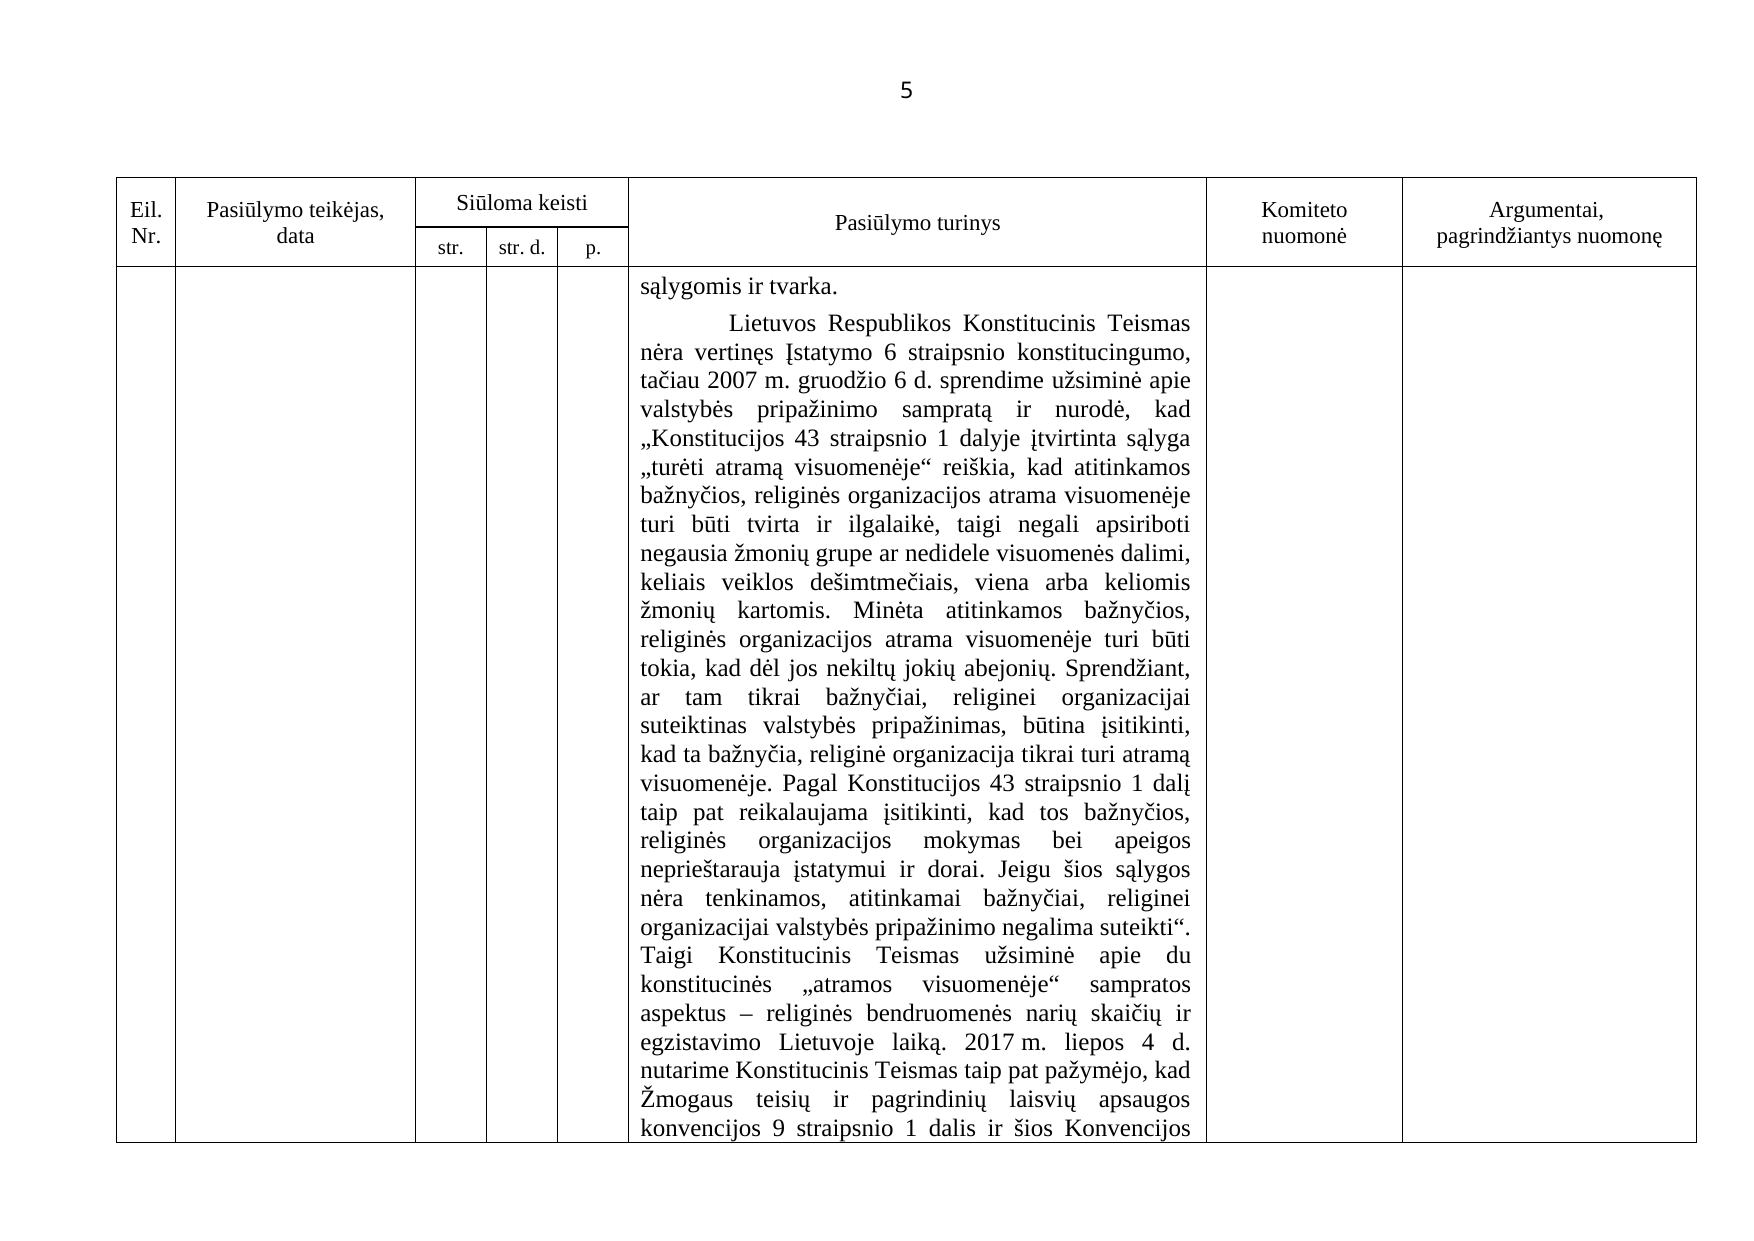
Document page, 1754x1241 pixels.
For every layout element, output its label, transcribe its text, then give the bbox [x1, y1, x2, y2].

table_cell [176, 267, 415, 1142]
table_cell [416, 267, 486, 1142]
table_cell p. [558, 228, 628, 266]
table_header Komiteto nuomonė [1207, 178, 1402, 266]
table_cell str. d. [487, 228, 557, 266]
table_cell [558, 267, 628, 1142]
table_header Pasiūlymo turinys [629, 178, 1206, 266]
table_cell [1207, 267, 1402, 1142]
table_header Pasiūlymo teikėjas, data [176, 178, 415, 266]
table_cell [117, 267, 175, 1142]
table_header Siūloma keisti [416, 178, 628, 226]
table_header Argumentai, pagrindžiantys nuomonę [1403, 178, 1696, 266]
table_header Eil. Nr. [117, 178, 175, 266]
table_cell [487, 267, 557, 1142]
table_cell [1403, 267, 1696, 1142]
table_cell sąlygomis ir tvarka. Lietuvos Respublikos Konstitucinis Teismas nėra vertinęs Įstatymo 6 straipsnio konstitucingumo, tačiau 2007 m. gruodžio 6 d. sprendime užsiminė apie valstybės pripažinimo sampratą ir nurodė, kad „Konstitucijos 43 straipsnio 1 dalyje įtvirtinta sąlyga „turėti atramą visuomenėje“ reiškia, kad atitinkamos bažnyčios, religinės organizacijos atrama visuomenėje turi būti tvirta ir ilgalaikė, taigi negali apsiriboti negausia žmonių grupe ar nedidele visuomenės dalimi, keliais veiklos dešimtmečiais, viena arba keliomis žmonių kartomis. Minėta atitinkamos bažnyčios, religinės organizacijos atrama visuomenėje turi būti tokia, kad dėl jos nekiltų jokių abejonių. Sprendžiant, ar tam tikrai bažnyčiai, religinei organizacijai suteiktinas valstybės pripažinimas, būtina įsitikinti, kad ta bažnyčia, religinė organizacija tikrai turi atramą visuomenėje. Pagal Konstitucijos 43 straipsnio 1 dalį taip pat reikalaujama įsitikinti, kad tos bažnyčios, religinės organizacijos mokymas bei apeigos neprieštarauja įstatymui ir dorai. Jeigu šios sąlygos nėra tenkinamos, atitinkamai bažnyčiai, religinei organizacijai valstybės pripažinimo negalima suteikti“. Taigi Konstitucinis Teismas užsiminė apie du konstitucinės „atramos visuomenėje“ sampratos aspektus – religinės bendruomenės narių skaičių ir egzistavimo Lietuvoje laiką. 2017 m. liepos 4 d. nutarime Konstitucinis Teismas taip pat pažymėjo, kad Žmogaus teisių ir pagrindinių laisvių apsaugos konvencijos 9 straipsnio 1 dalis ir šios Konvencijos [629, 267, 1206, 1142]
table_cell str. [416, 228, 486, 266]
